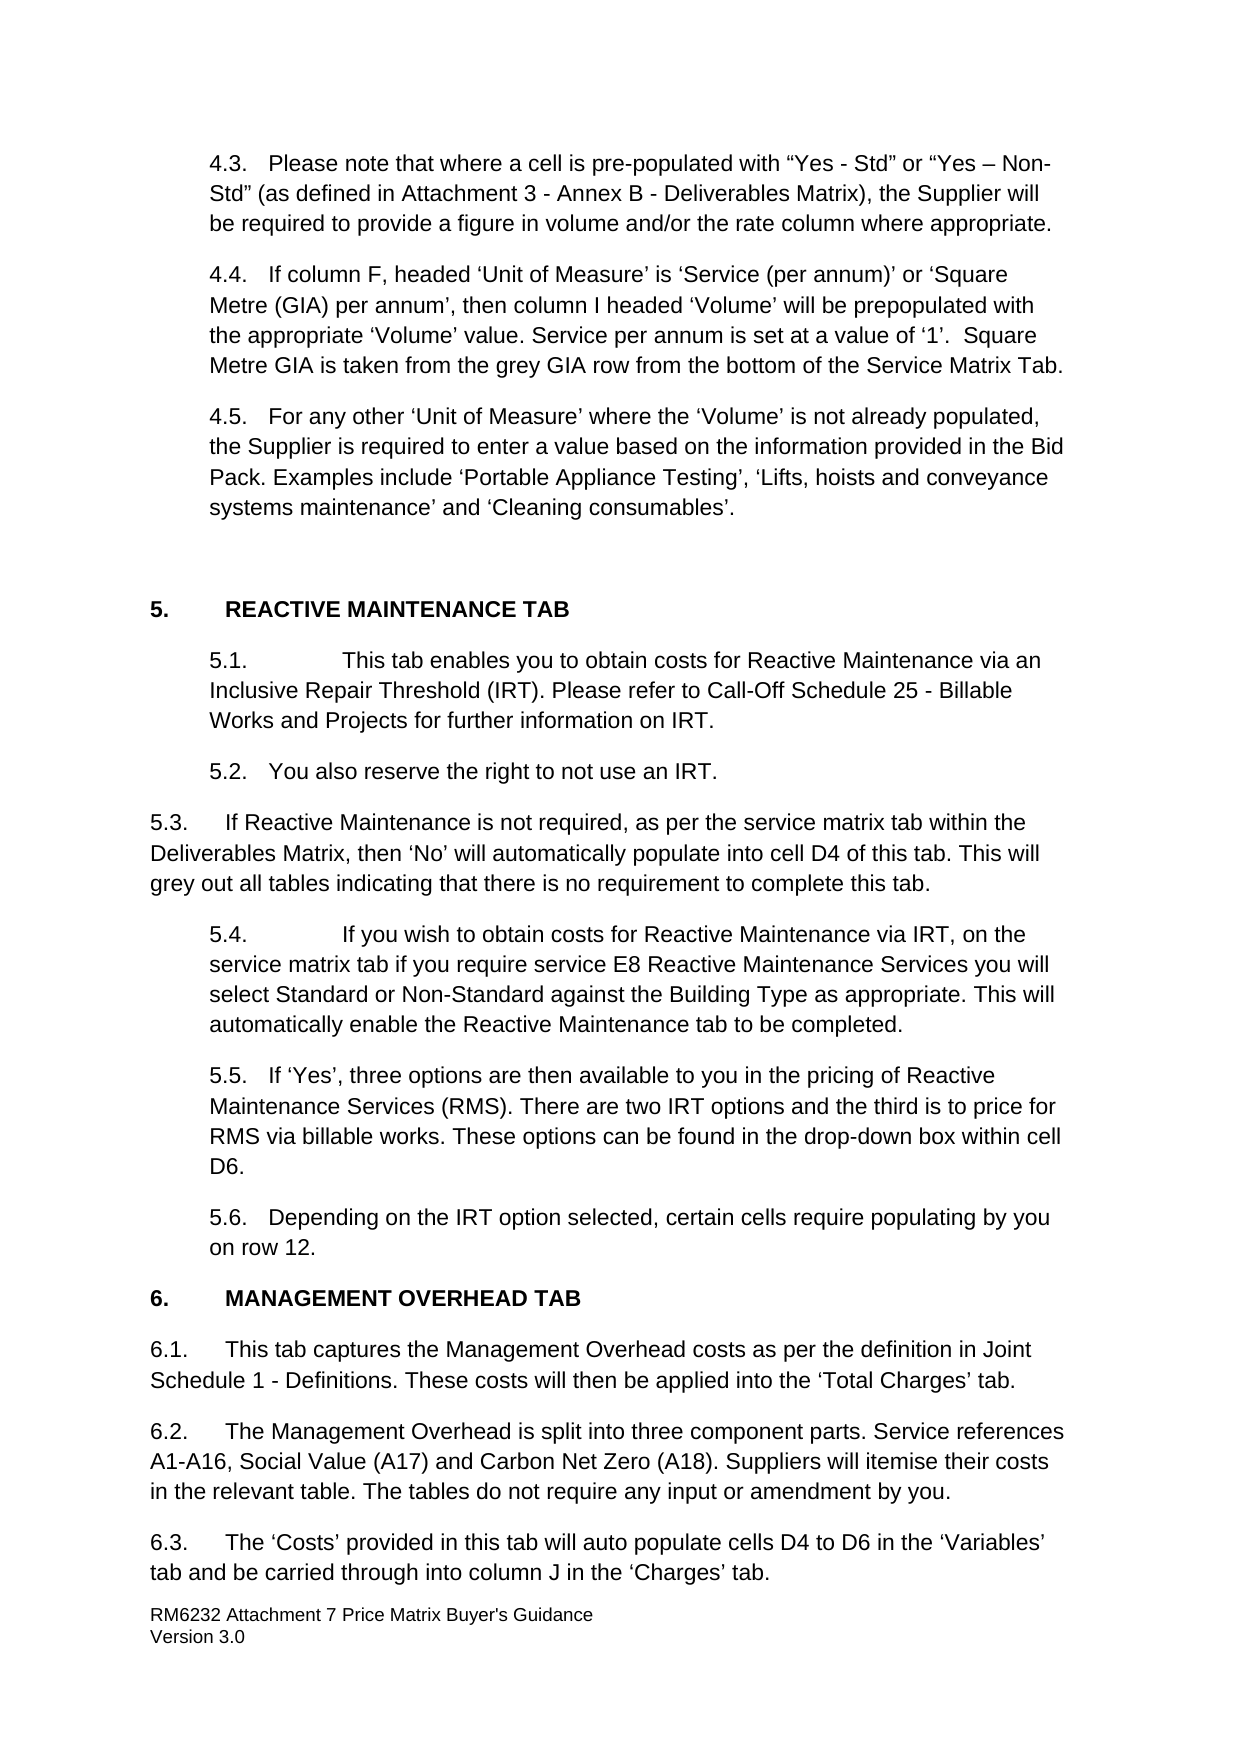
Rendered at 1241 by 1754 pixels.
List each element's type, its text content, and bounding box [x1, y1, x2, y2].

list This tab enables you to obtain costs for Reactive Maintenance via an Inclusive Repair Threshold (IRT). Please refer to Call-Off Schedule 25 - Billable Works and Projects for further information on IRT. [209, 647, 1066, 734]
list If column F, headed ‘Unit of Measure’ is ‘Service (per annum)’ or ‘Square Metre (GIA) per annum’, then column I headed ‘Volume’ will be prepopulated with the appropriate ‘Volume’ value. Service per annum is set at a value of ‘1’. Square Metre GIA is taken from the grey GIA row from the bottom of the Service Matrix Tab. [209, 261, 1066, 378]
list This tab captures the Management Overhead costs as per the definition in Joint Schedule 1 - Definitions. These costs will then be applied into the ‘Total Charges’ tab. [150, 1336, 1066, 1393]
subtitle MANAGEMENT OVERHEAD TAB [150, 1285, 1066, 1312]
list You also reserve the right to not use an IRT. [209, 758, 1066, 785]
list The ‘Costs’ provided in this tab will auto populate cells D4 to D6 in the ‘Variables’ tab and be carried through into column J in the ‘Charges’ tab. [150, 1529, 1066, 1586]
list If Reactive Maintenance is not required, as per the service matrix tab within the Deliverables Matrix, then ‘No’ will automatically populate into cell D4 of this tab. This will grey out all tables indicating that there is no requirement to complete this tab. [150, 809, 1066, 896]
list If ‘Yes’, three options are then available to you in the pricing of Reactive Maintenance Services (RMS). There are two IRT options and the third is to price for RMS via billable works. These options can be found in the drop-down box within cell D6. [209, 1062, 1066, 1179]
list The Management Overhead is split into three component parts. Service references A1-A16, Social Value (A17) and Carbon Net Zero (A18). Suppliers will itemise their costs in the relevant table. The tables do not require any input or amendment by you. [150, 1418, 1066, 1504]
list If you wish to obtain costs for Reactive Maintenance via IRT, on the service matrix tab if you require service E8 Reactive Maintenance Services you will select Standard or Non-Standard against the Building Type as appropriate. This will automatically enable the Reactive Maintenance tab to be completed. [209, 921, 1066, 1038]
list Depending on the IRT option selected, certain cells require populating by you on row 12. [209, 1204, 1066, 1261]
list For any other ‘Unit of Measure’ where the ‘Volume’ is not already populated, the Supplier is required to enter a value based on the information provided in the Bid Pack. Examples include ‘Portable Appliance Testing’, ‘Lifts, hoists and conveyance systems maintenance’ and ‘Cleaning consumables’. [209, 403, 1066, 520]
subtitle REACTIVE MAINTENANCE TAB [150, 596, 1066, 622]
list Please note that where a cell is pre-populated with “Yes - Std” or “Yes – Non-Std” (as defined in Attachment 3 - Annex B - Deliverables Matrix), the Supplier will be required to provide a figure in volume and/or the rate column where appropriate. [209, 150, 1066, 237]
